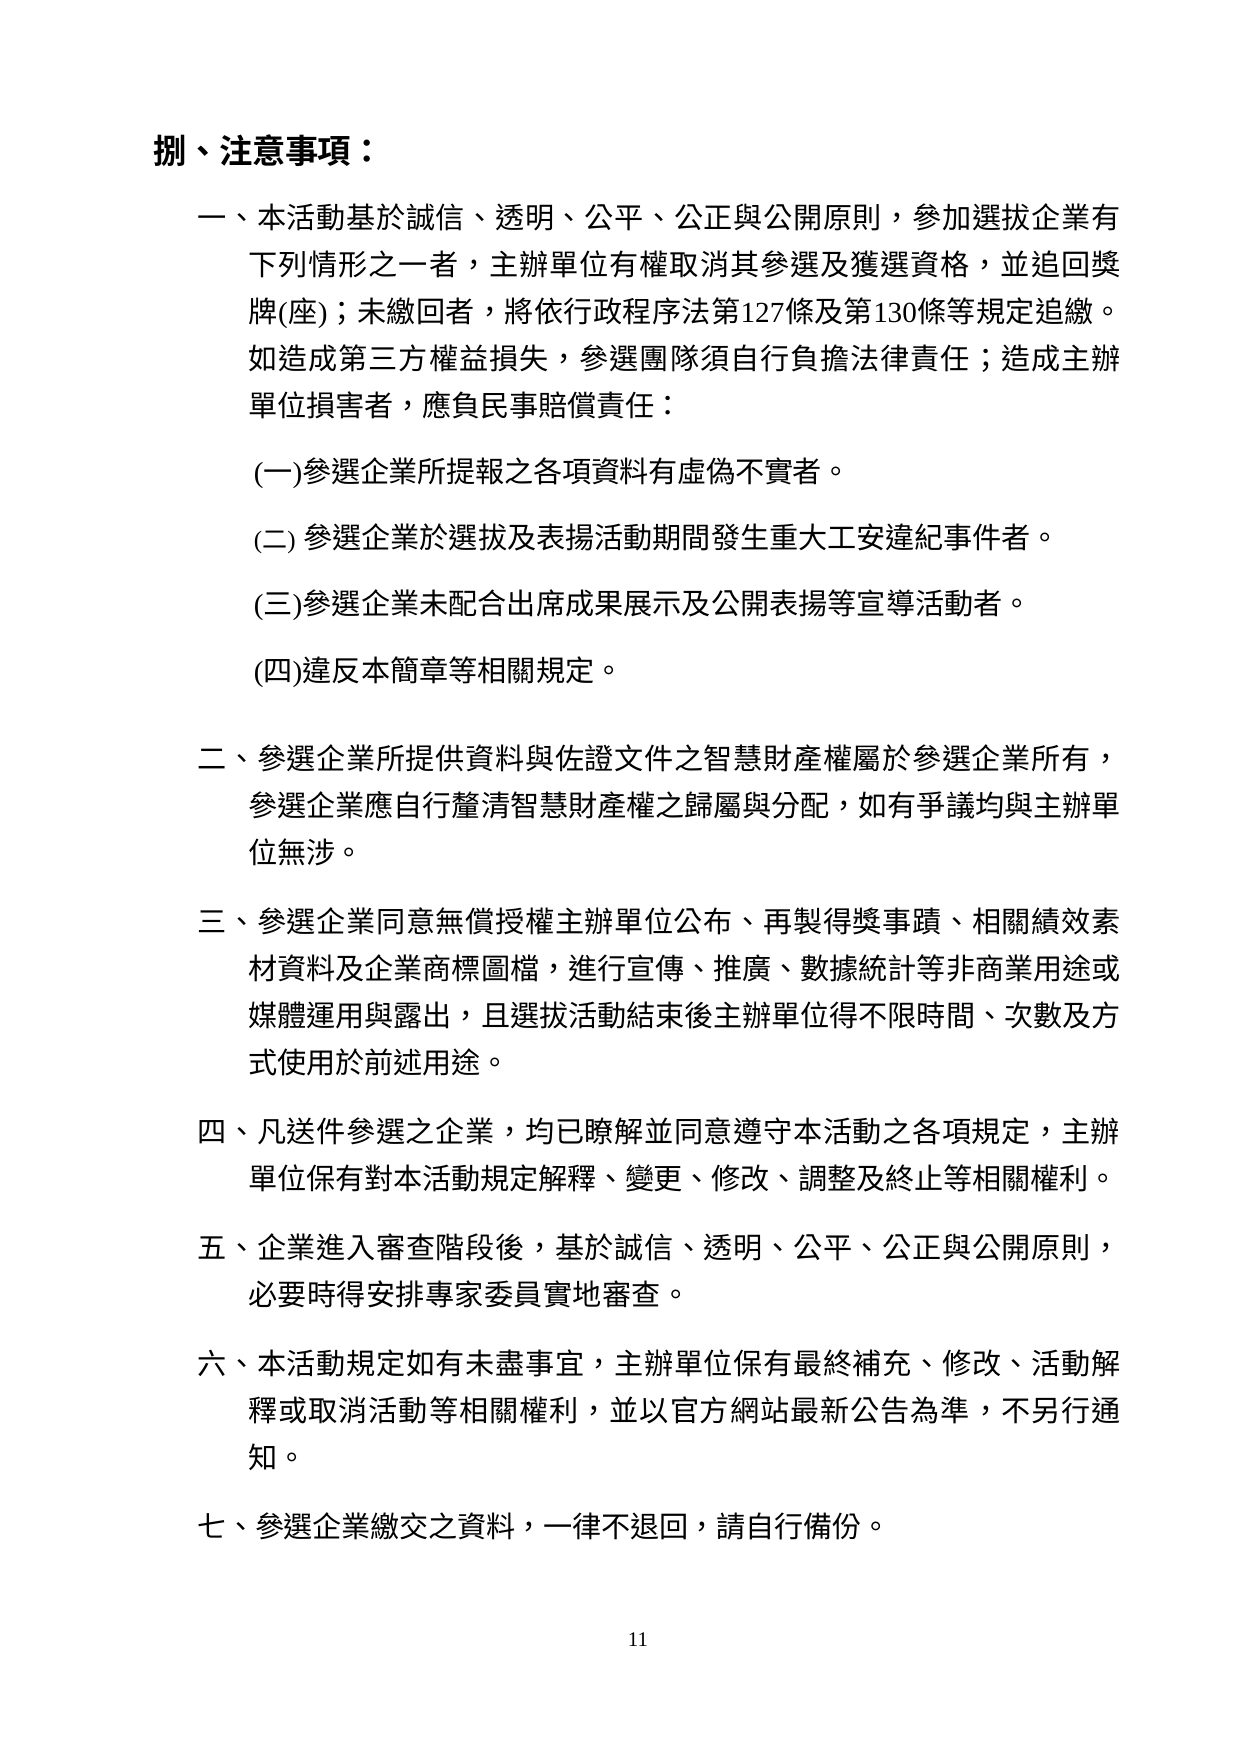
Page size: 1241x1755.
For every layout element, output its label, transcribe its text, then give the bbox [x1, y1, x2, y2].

text 五、企業進入審查階段後，基於誠信、透明、公平、公正與公開原則，必要時得安排專家委員實地審查。 [197, 1225, 1123, 1314]
text 七、參選企業繳交之資料，一律不退回，請自行備份。 [197, 1504, 1123, 1546]
text 三、參選企業同意無償授權主辦單位公布、再製得獎事蹟、相關績效素材資料及企業商標圖檔，進行宣傳、推廣、數據統計等非商業用途或媒體運用與露出，且選拔活動結束後主辦單位得不限時間、次數及方式使用於前述用途。 [197, 899, 1123, 1082]
text 六、本活動規定如有未盡事宜，主辦單位保有最終補充、修改、活動解釋或取消活動等相關權利，並以官方網站最新公告為準，不另行通知。 [197, 1341, 1123, 1477]
text (三)參選企業未配合出席成果展示及公開表揚等宣導活動者。 (四)違反本簡章等相關規定。 [254, 581, 1033, 689]
text 一、本活動基於誠信、透明、公平、公正與公開原則，參加選拔企業有下列情形之一者，主辦單位有權取消其參選及獲選資格，並追回獎牌(座)；未繳回者，將依行政程序法第127條及第130條等規定追繳。如造成第三方權益損失，參選團隊須自行負擔法律責任；造成主辦單位損害者，應負民事賠償責任： [197, 195, 1123, 425]
text 四、凡送件參選之企業，均已瞭解並同意遵守本活動之各項規定，主辦單位保有對本活動規定解釋、變更、修改、調整及終止等相關權利。 [197, 1109, 1123, 1198]
text (二) 參選企業於選拔及表揚活動期間發生重大工安違紀事件者。 [254, 515, 1163, 557]
subtitle 捌、注意事項： [154, 124, 1163, 173]
text (一)參選企業所提報之各項資料有虛偽不實者。 [254, 449, 1163, 491]
text 二、參選企業所提供資料與佐證文件之智慧財產權屬於參選企業所有，參選企業應自行釐清智慧財產權之歸屬與分配，如有爭議均與主辦單位無涉。 [197, 736, 1123, 872]
